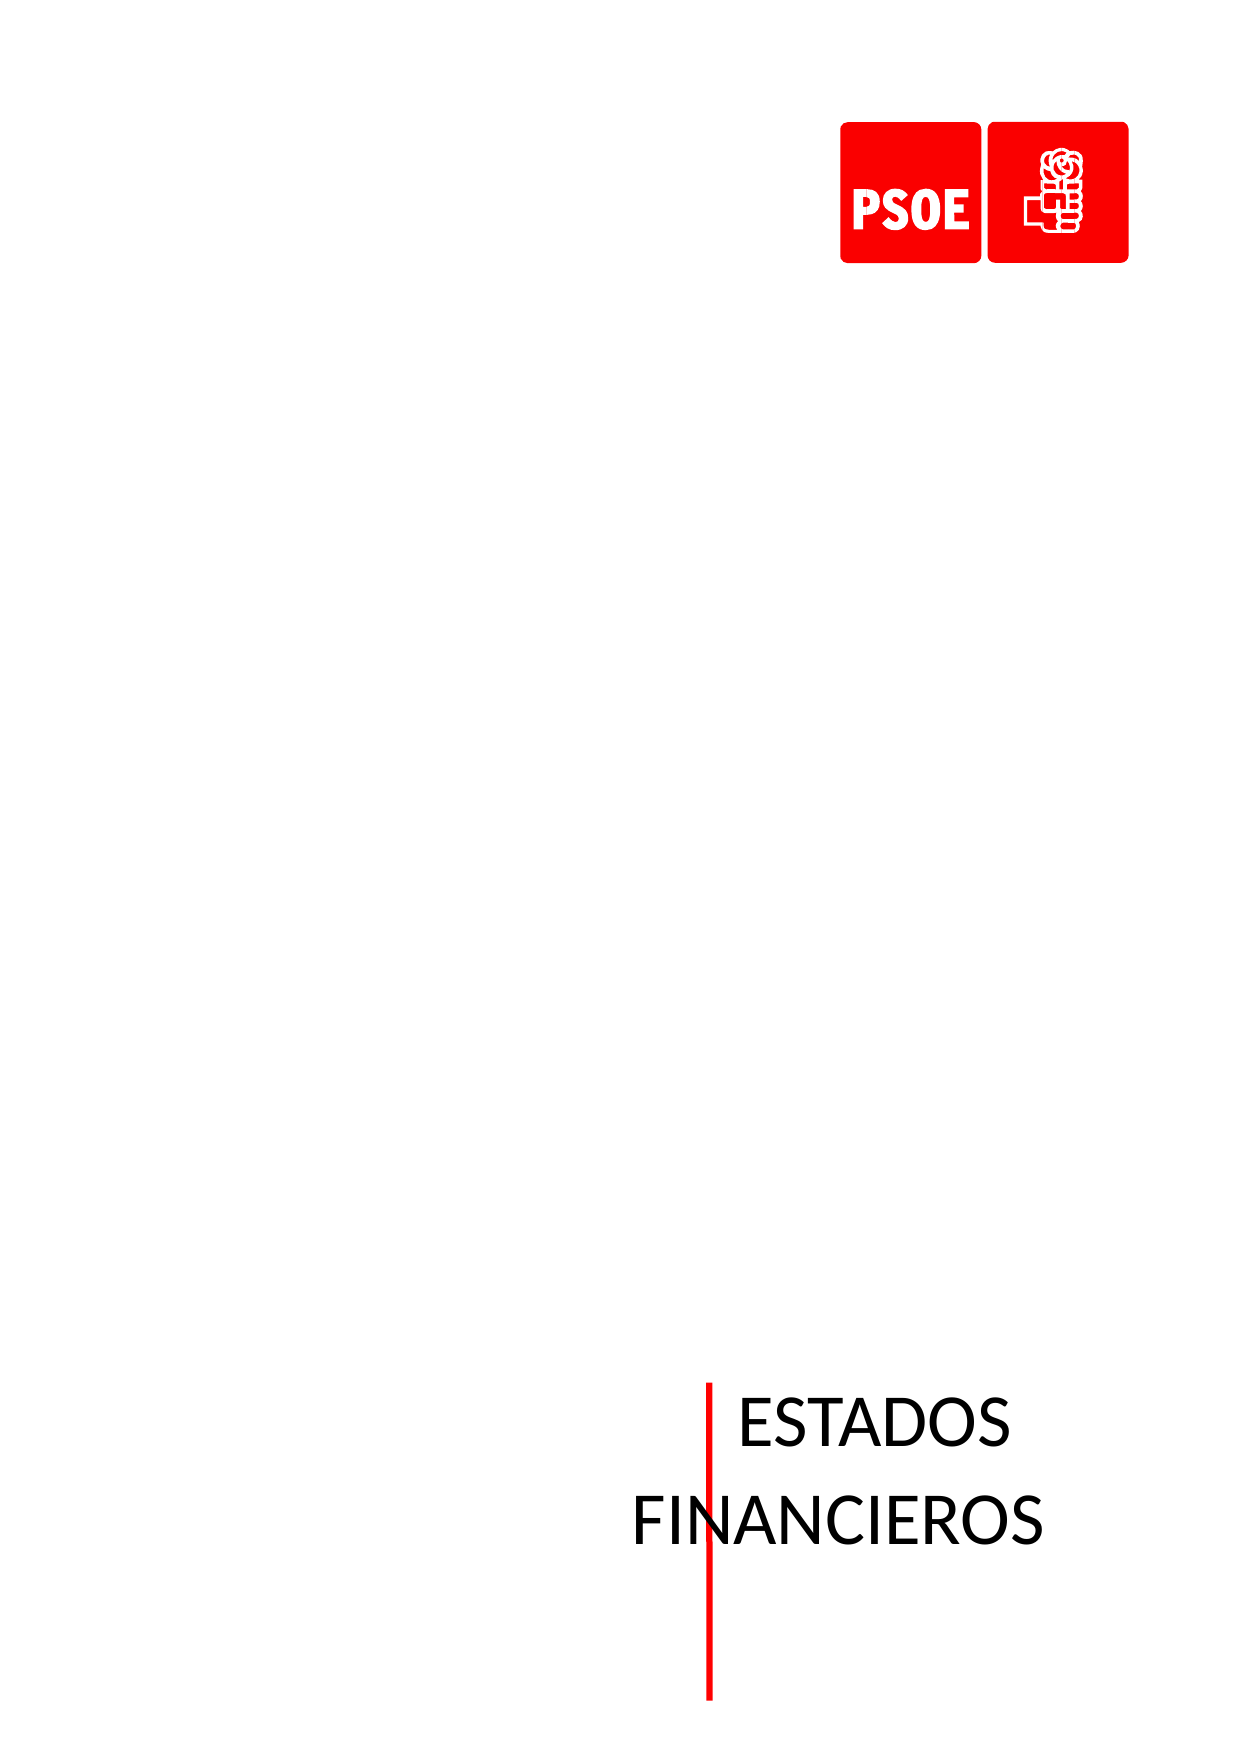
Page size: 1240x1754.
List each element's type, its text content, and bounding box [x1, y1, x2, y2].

text ESTADOS [737, 1373, 1129, 1465]
text FINANCIEROS [177, 1471, 706, 1563]
text FINANCIEROS [713, 1471, 1062, 1563]
